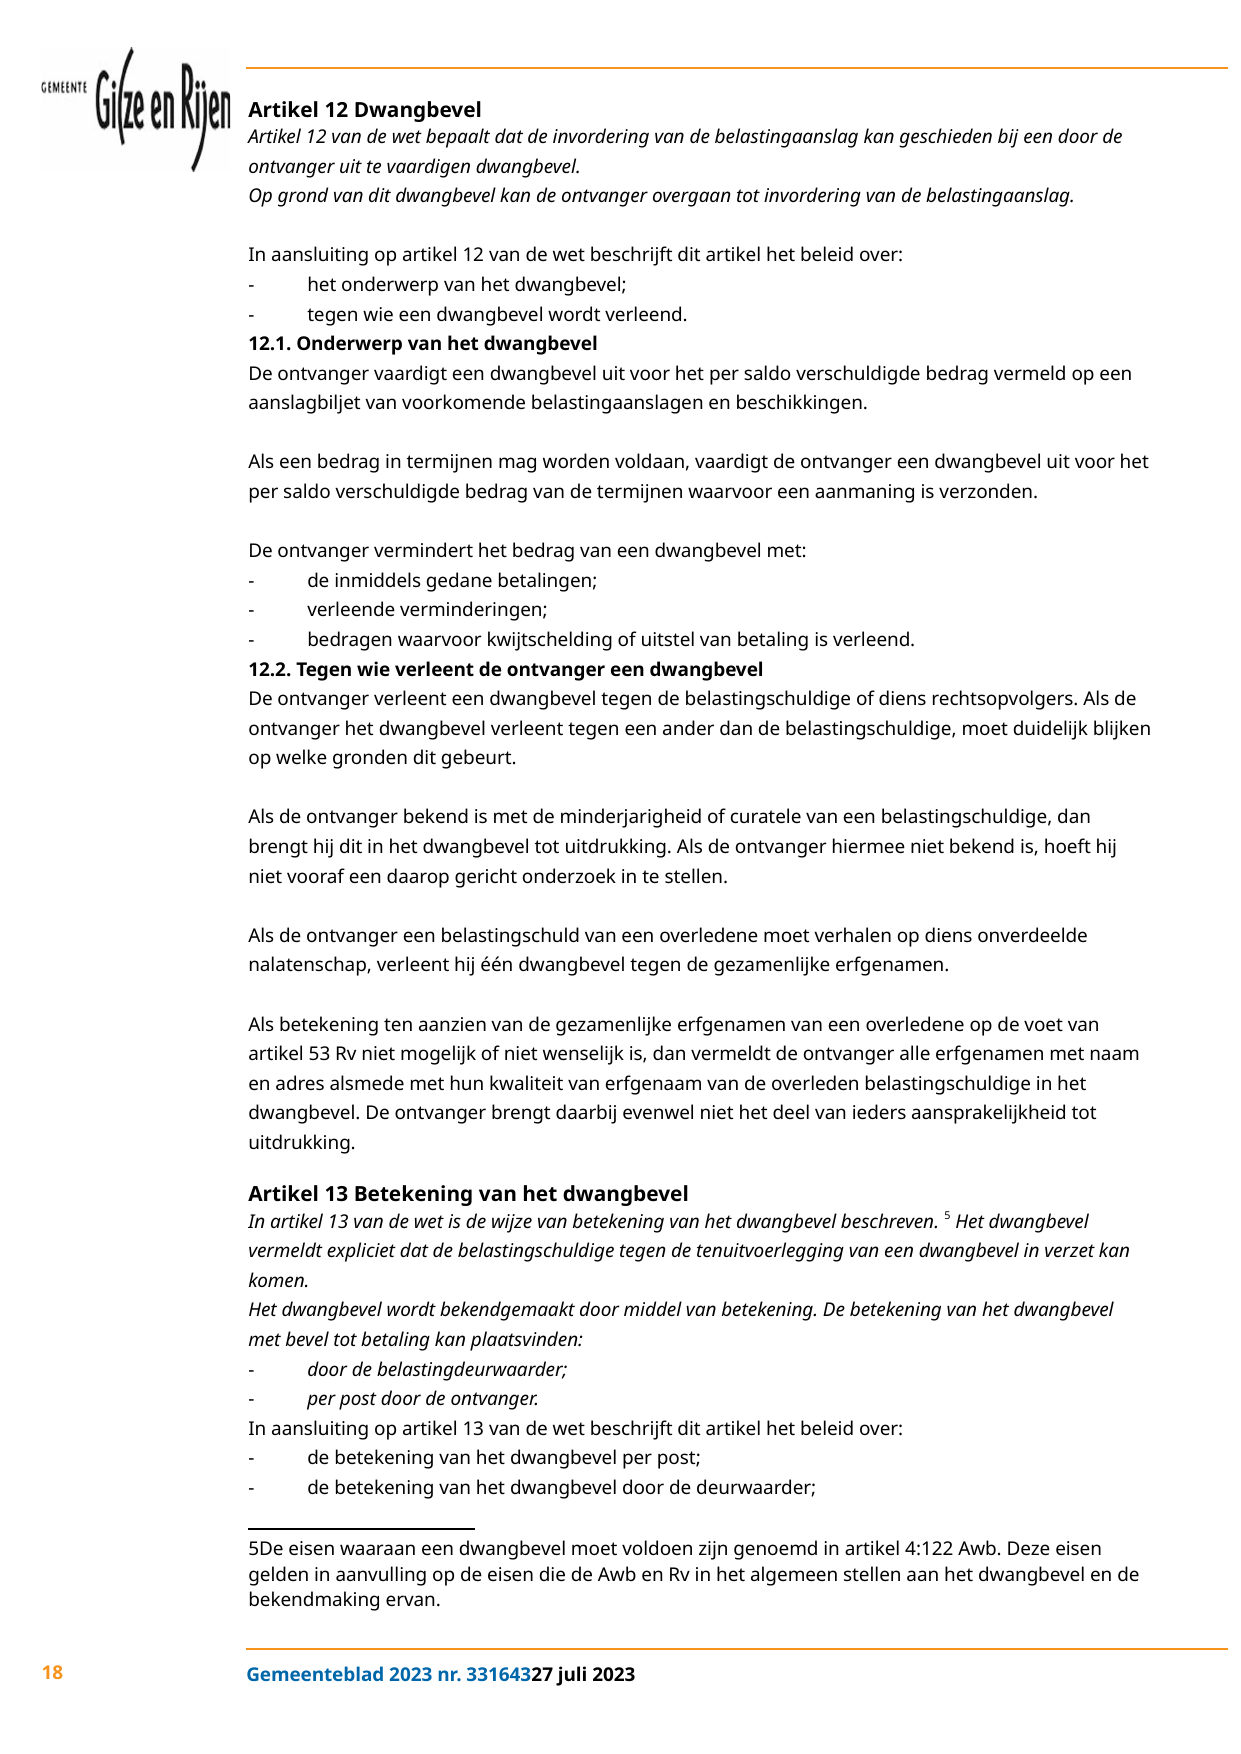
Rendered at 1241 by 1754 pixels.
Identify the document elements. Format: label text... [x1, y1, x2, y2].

picture [41, 47, 231, 172]
text Artikel 13 Betekening van het dwangbevel [248, 1179, 1152, 1208]
text In artikel 13 van de wet is de wijze van betekening van het dwangbevel beschreven. Het dwangbevel vermeldt expliciet dat de belastingschuldige tegen de tenuitvoerlegging van een dwangbevel in verzet kan komen. [248, 1208, 1152, 1293]
text De eisen waaraan een dwangbevel moet voldoen zijn genoemd in artikel 4:122 Awb. Deze eisen gelden in aanvulling op de eisen die de Awb en Rv in het algemeen stellen aan het dwangbevel en de bekendmaking ervan. [248, 1535, 1152, 1612]
list bedragen waarvoor kwijtschelding of uitstel van betaling is verleend. [248, 626, 1152, 652]
text De ontvanger vermindert het bedrag van een dwangbevel met: [248, 537, 1152, 563]
list door de belastingdeurwaarder; [248, 1356, 1152, 1382]
text De ontvanger verleent een dwangbevel tegen de belastingschuldige of diens rechtsopvolgers. Als de ontvanger het dwangbevel verleent tegen een ander dan de belastingschuldige, moet duidelijk blijken op welke gronden dit gebeurt. [248, 685, 1152, 770]
list het onderwerp van het dwangbevel; [248, 271, 1152, 297]
text Als een bedrag in termijnen mag worden voldaan, vaardigt de ontvanger een dwangbevel uit voor het per saldo verschuldigde bedrag van de termijnen waarvoor een aanmaning is verzonden. [248, 449, 1152, 504]
list verleende verminderingen; [248, 597, 1152, 622]
text De ontvanger vaardigt een dwangbevel uit voor het per saldo verschuldigde bedrag vermeld op een aanslagbiljet van voorkomende belastingaanslagen en beschikkingen. [248, 360, 1152, 415]
text Als de ontvanger een belastingschuld van een overledene moet verhalen op diens onverdeelde nalatenschap, verleent hij één dwangbevel tegen de gezamenlijke erfgenamen. [248, 922, 1152, 977]
text 12.2. Tegen wie verleent de ontvanger een dwangbevel [248, 656, 1152, 681]
list tegen wie een dwangbevel wordt verleend. [248, 301, 1152, 326]
text Artikel 12 Dwangbevel [248, 95, 1152, 123]
list de inmiddels gedane betalingen; [248, 567, 1152, 593]
text Als de ontvanger bekend is met de minderjarigheid of curatele van een belastingschuldige, dan brengt hij dit in het dwangbevel tot uitdrukking. Als de ontvanger hiermee niet bekend is, hoeft hij niet vooraf een daarop gericht onderzoek in te stellen. [248, 804, 1152, 888]
text Het dwangbevel wordt bekendgemaakt door middel van betekening. De betekening van het dwangbevel met bevel tot betaling kan plaatsvinden: [248, 1297, 1152, 1352]
list per post door de ontvanger. [248, 1385, 1152, 1411]
list de betekening van het dwangbevel per post; [248, 1444, 1152, 1470]
text In aansluiting op artikel 13 van de wet beschrijft dit artikel het beleid over: [248, 1415, 1152, 1441]
text Artikel 12 van de wet bepaalt dat de invordering van de belastingaanslag kan geschieden bij een door de ontvanger uit te vaardigen dwangbevel. [248, 123, 1152, 178]
text Op grond van dit dwangbevel kan de ontvanger overgaan tot invordering van de belastingaanslag. [248, 182, 1152, 208]
text Als betekening ten aanzien van de gezamenlijke erfgenamen van een overledene op de voet van artikel 53 Rv niet mogelijk of niet wenselijk is, dan vermeldt de ontvanger alle erfgenamen met naam en adres alsmede met hun kwaliteit van erfgenaam van de overleden belastingschuldige in het dwangbevel. De ontvanger brengt daarbij evenwel niet het deel van ieders aansprakelijkheid tot uitdrukking. [248, 1011, 1152, 1155]
text In aansluiting op artikel 12 van de wet beschrijft dit artikel het beleid over: [248, 242, 1152, 267]
list de betekening van het dwangbevel door de deurwaarder; [248, 1474, 1152, 1500]
text 12.1. Onderwerp van het dwangbevel [248, 330, 1152, 356]
